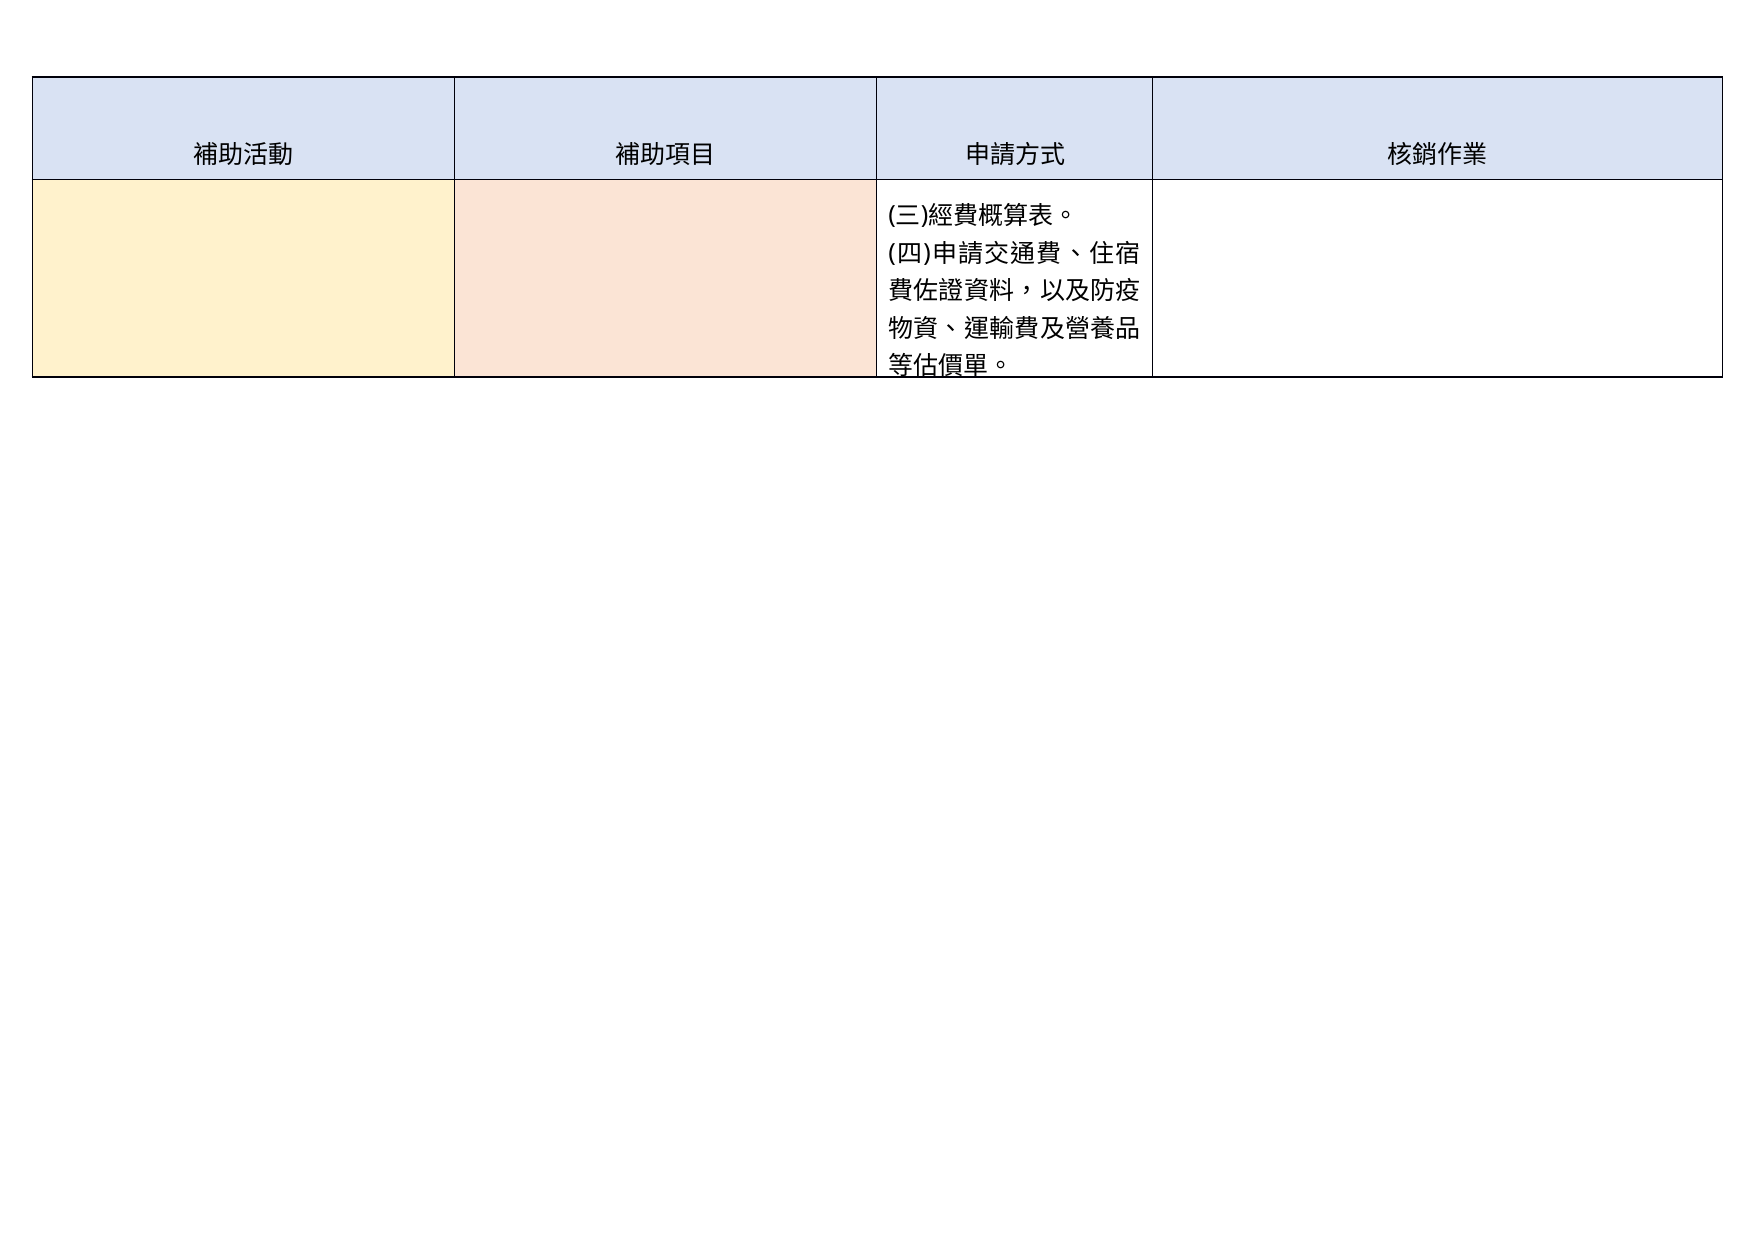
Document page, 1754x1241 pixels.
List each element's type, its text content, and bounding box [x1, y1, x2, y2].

table_cell [1153, 180, 1722, 376]
table_header 申請方式 [877, 78, 1152, 179]
table_header 補助項目 [455, 78, 876, 179]
table_cell [33, 180, 454, 376]
table_header 核銷作業 [1153, 78, 1722, 179]
table_header 補助活動 [33, 78, 454, 179]
table_cell (三)經費概算表。 (四)申請交通費、住宿費佐證資料，以及防疫物資、運輸費及營養品等估價單。 [877, 180, 1152, 376]
table_cell [455, 180, 876, 376]
